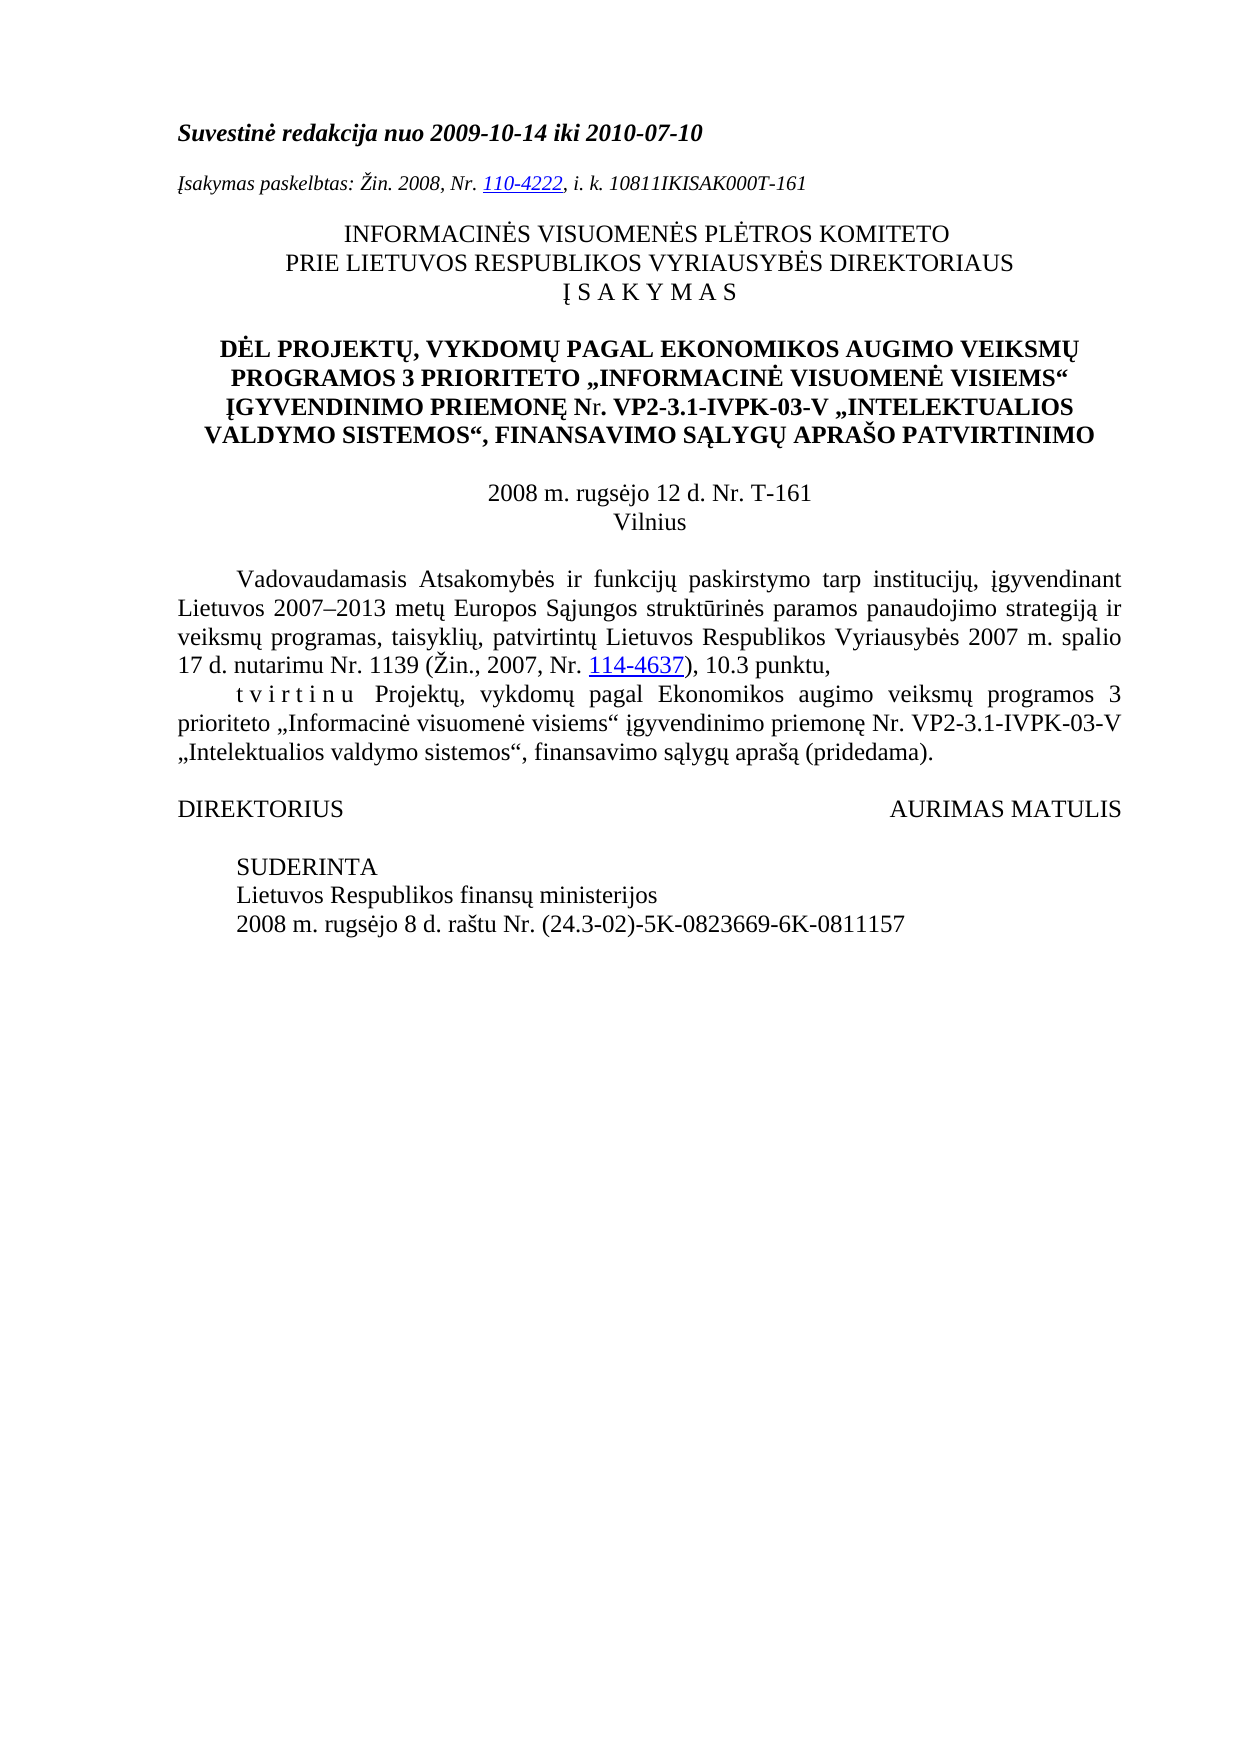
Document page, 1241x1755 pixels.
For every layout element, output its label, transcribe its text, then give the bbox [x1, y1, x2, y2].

text 2008 m. rugsėjo 8 d. raštu Nr. (24.3-02)-5K-0823669-6K-0811157 [236, 909, 1122, 938]
text DĖL PROJEKTŲ, VYKDOMŲ PAGAL EKONOMIKOS AUGIMO VEIKSMŲ PROGRAMOS 3 PRIORITETO „INFORMACINĖ VISUOMENĖ VISIEMS“ ĮGYVENDINIMO PRIEMONĘ Nr. VP2-3.1-IVPK-03-V „INTELEKTUALIOS VALDYMO SISTEMOS“, FINANSAVIMO SĄLYGŲ APRAŠO PATVIRTINIMO [177, 334, 1122, 449]
text Vadovaudamasis Atsakomybės ir funkcijų paskirstymo tarp institucijų, įgyvendinant Lietuvos 2007–2013 metų Europos Sąjungos struktūrinės paramos panaudojimo strategiją ir veiksmų programas, taisyklių, patvirtintų Lietuvos Respublikos Vyriausybės 2007 m. spalio 17 d. nutarimu Nr. 1139 (Žin., 2007, Nr. 114-4637), 10.3 punktu, [177, 564, 1122, 679]
text 2008 m. rugsėjo 12 d. Nr. T-161 [177, 478, 1122, 507]
text ĮSAKYMAS [177, 277, 1122, 305]
text Vilnius [177, 507, 1122, 535]
text SUDERINTA [236, 852, 1122, 880]
text Suvestinė redakcija nuo 2009-10-14 iki 2010-07-10 [177, 118, 1122, 147]
text DIREKTORIUS AURIMAS MATULIS [177, 794, 1122, 823]
text Lietuvos Respublikos finansų ministerijos [236, 880, 1122, 909]
text tvirtinu Projektų, vykdomų pagal Ekonomikos augimo veiksmų programos 3 prioriteto „Informacinė visuomenė visiems“ įgyvendinimo priemonę Nr. VP2-3.1-IVPK-03-V „Intelektualios valdymo sistemos“, finansavimo sąlygų aprašą (pridedama). [177, 679, 1122, 765]
text INFORMACINĖS VISUOMENĖS PLĖTROS KOMITETO PRIE LIETUVOS RESPUBLIKOS VYRIAUSYBĖS DIREKTORIAUS [177, 219, 1122, 277]
text Įsakymas paskelbtas: Žin. 2008, Nr. 110-4222, i. k. 10811IKISAK000T-161 [177, 171, 1122, 195]
